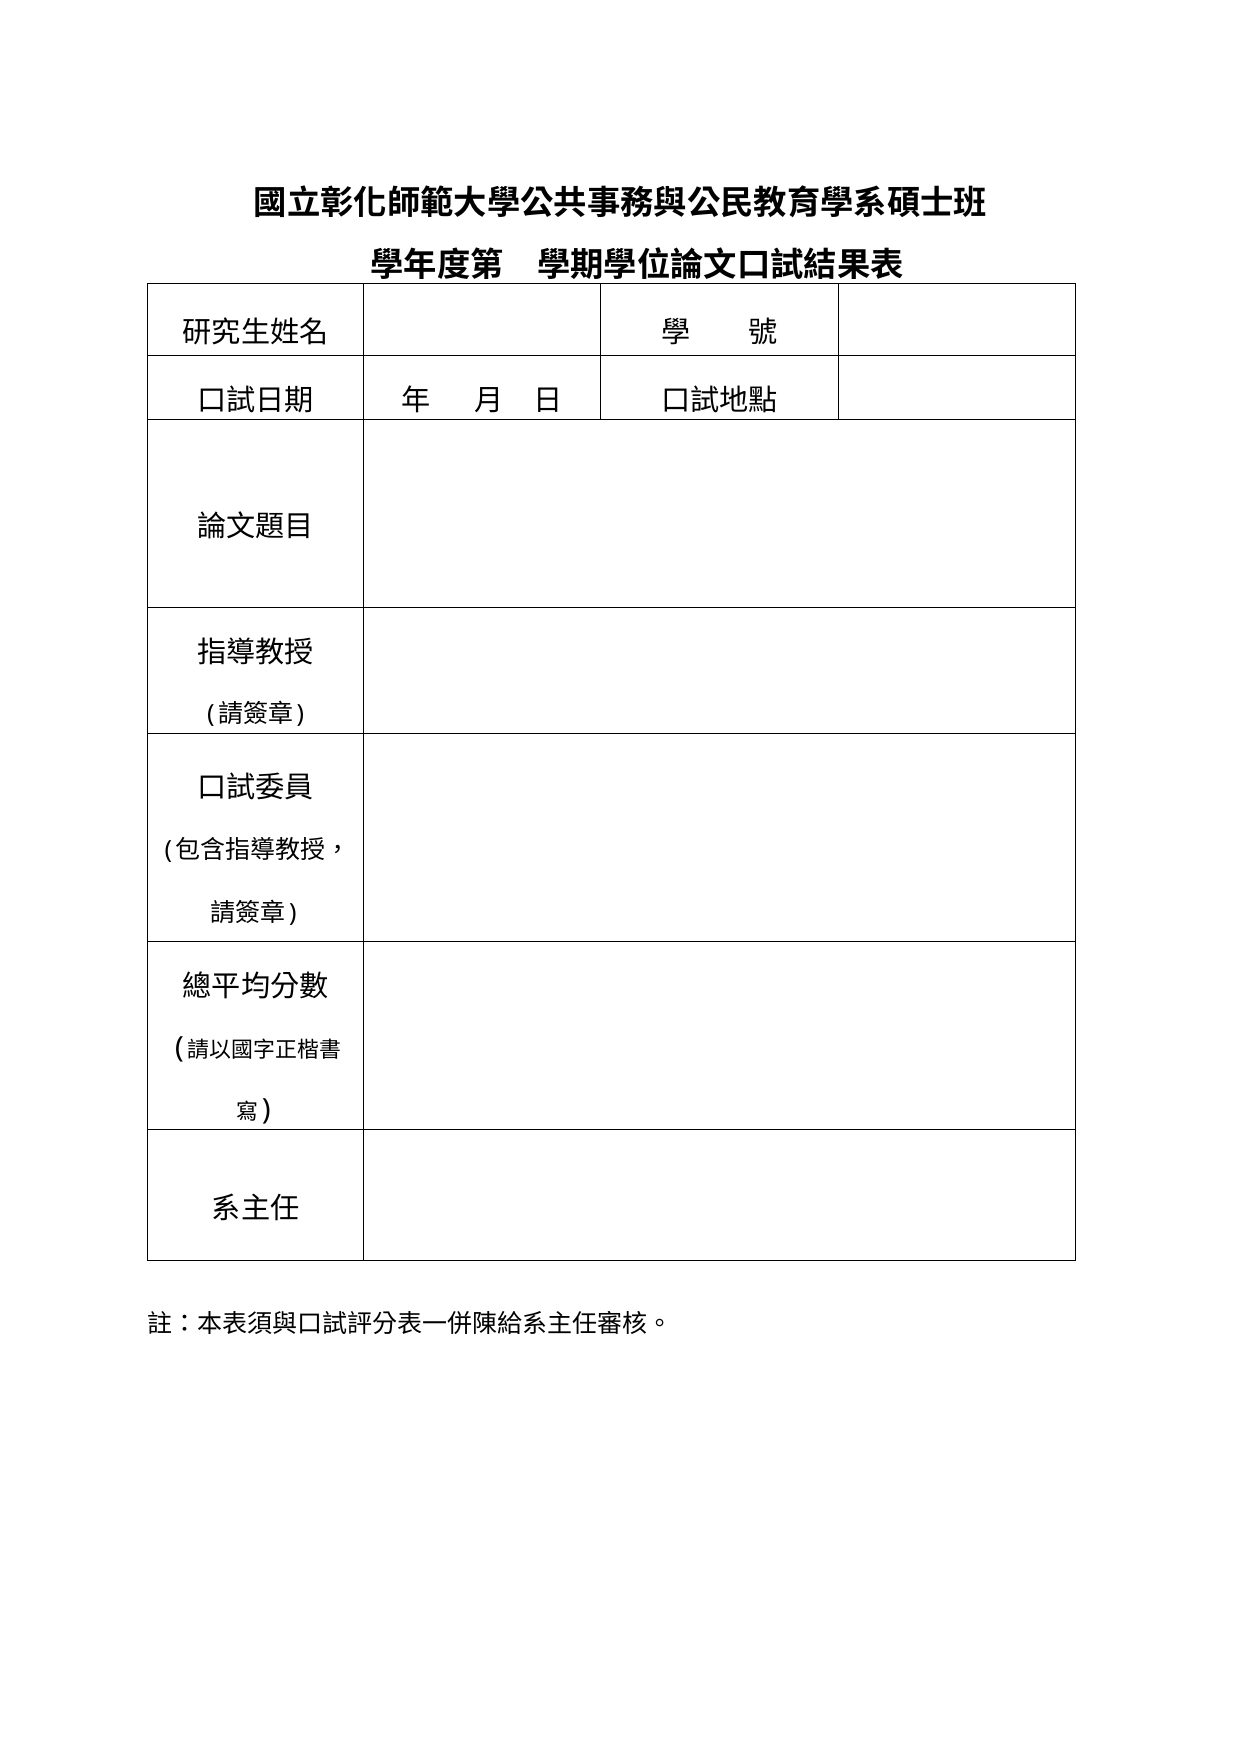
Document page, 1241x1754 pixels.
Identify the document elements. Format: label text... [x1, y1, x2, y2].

table_header 研究生姓名 [148, 284, 363, 355]
table_cell [364, 1130, 1075, 1260]
table_cell 指導教授 (請簽章) [148, 608, 363, 733]
table_cell [364, 608, 1075, 733]
table_cell 口試日期 [148, 356, 363, 419]
table_cell 口試地點 [601, 356, 838, 419]
text 國立彰化師範大學公共事務與公民教育學系碩士班 [148, 158, 1092, 221]
table_header [839, 284, 1075, 355]
table_cell [364, 420, 1075, 607]
table_header 學 號 [601, 284, 838, 355]
table_cell [364, 734, 1075, 941]
table_cell 年 月 日 [364, 356, 600, 419]
table_header [364, 284, 600, 355]
text 學年度第 學期學位論文口試結果表 [148, 221, 1092, 283]
table_cell 總平均分數 (請以國字正楷書寫) [148, 942, 363, 1129]
table_cell 論文題目 [148, 420, 363, 607]
table_cell 口試委員 (包含指導教授，請簽章) [148, 734, 363, 941]
text 註：本表須與口試評分表一併陳給系主任審核。 [148, 1280, 1092, 1342]
table_cell 系主任 [148, 1130, 363, 1260]
table_cell [839, 356, 1075, 419]
table_cell [364, 942, 1075, 1129]
